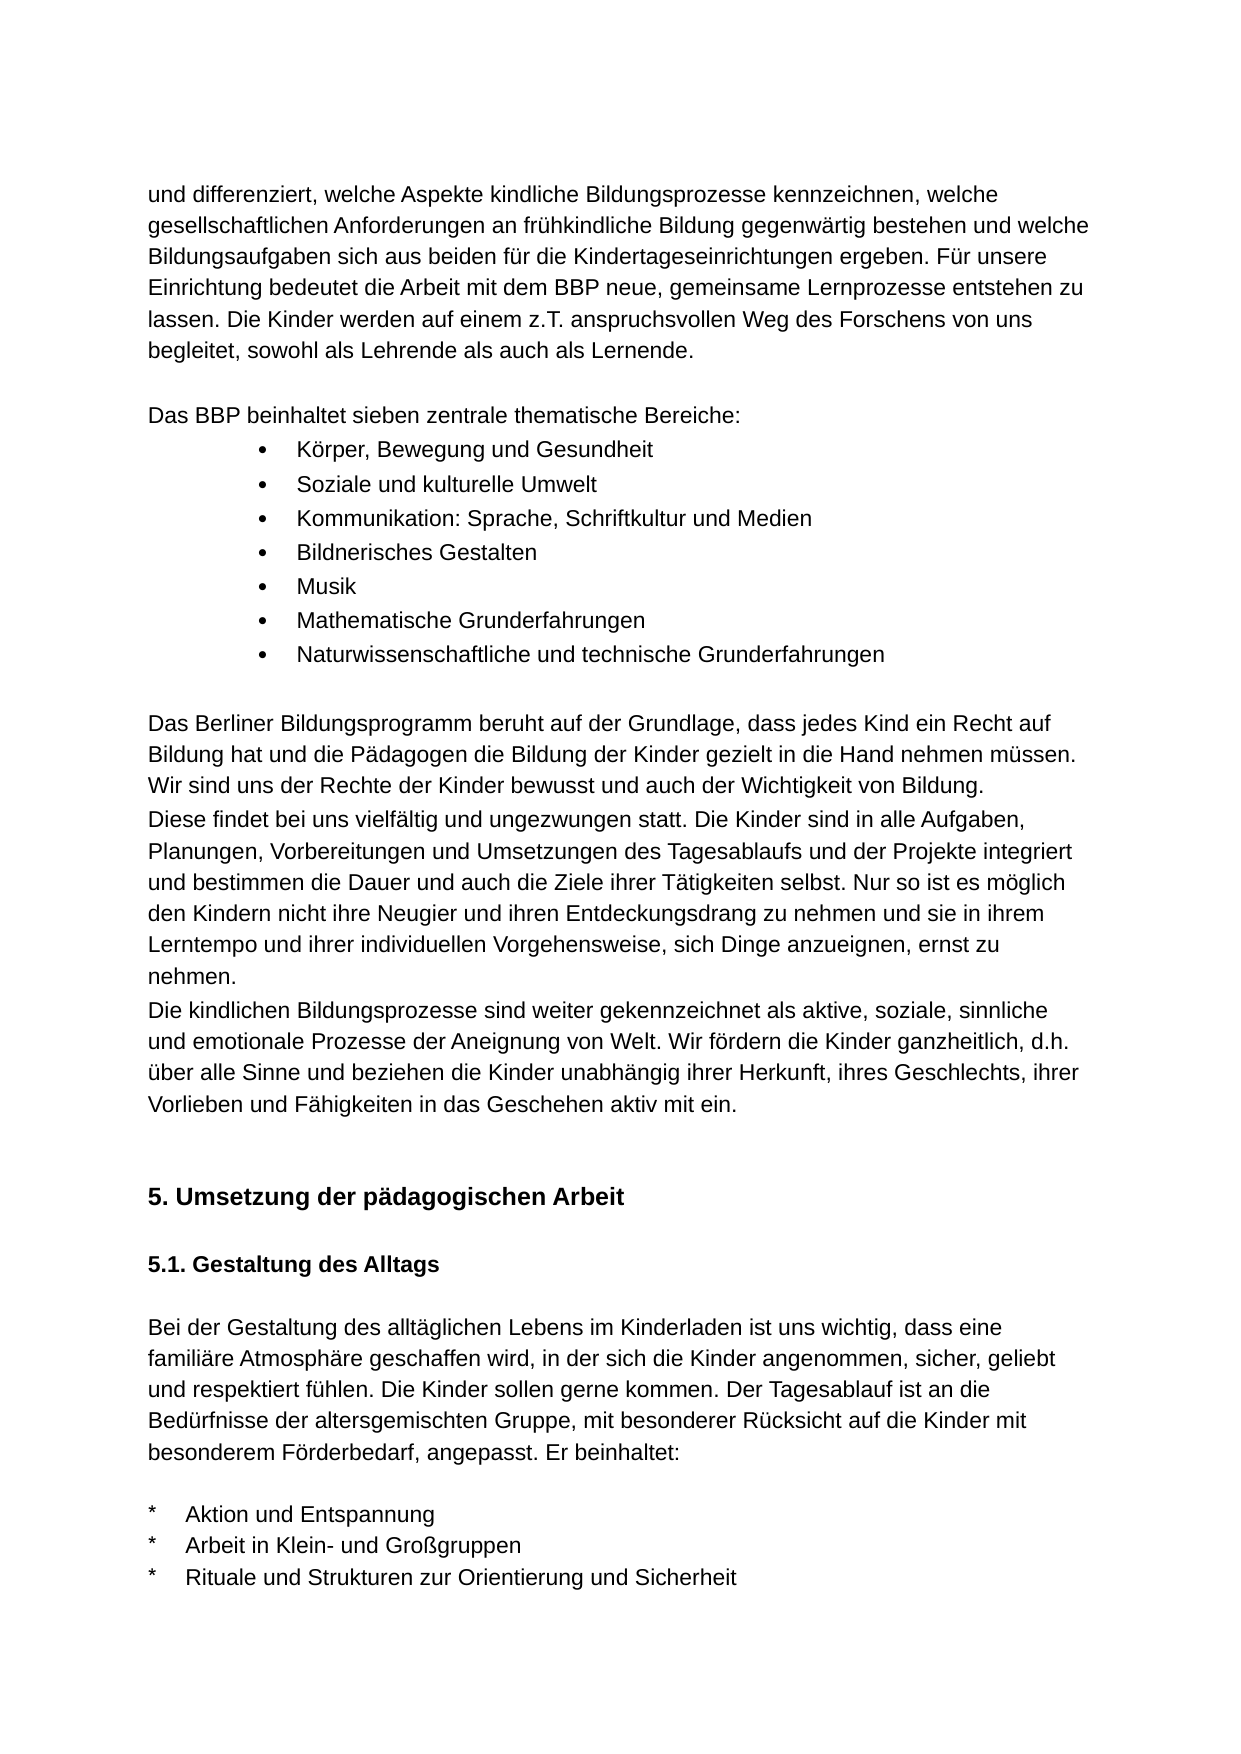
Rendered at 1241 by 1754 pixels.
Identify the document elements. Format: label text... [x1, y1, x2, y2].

text Das Berliner Bildungsprogramm beruht auf der Grundlage, dass jedes Kind ein Recht auf Bildung hat und die Pädagogen die Bildung der Kinder gezielt in die Hand nehmen müssen. Wir sind uns der Rechte der Kinder bewusst und auch der Wichtigkeit von Bildung. [148, 705, 1093, 798]
list Rituale und Strukturen zur Orientierung und Sicherheit [148, 1559, 1093, 1590]
text Diese findet bei uns vielfältig und ungezwungen statt. Die Kinder sind in alle Aufgaben, Planungen, Vorbereitungen und Umsetzungen des Tagesablaufs und der Projekte integriert und bestimmen die Dauer und auch die Ziele ihrer Tätigkeiten selbst. Nur so ist es möglich den Kindern nicht ihre Neugier und ihren Entdeckungsdrang zu nehmen und sie in ihrem Lerntempo und ihrer individuellen Vorgehensweise, sich Dinge anzueignen, ernst zu nehmen. [148, 801, 1093, 989]
list Arbeit in Klein- und Großgruppen [148, 1527, 1093, 1559]
list Körper, Bewegung und Gesundheit [259, 431, 1093, 463]
list Soziale und kulturelle Umwelt [259, 466, 1093, 497]
text Das BBP beinhaltet sieben zentrale thematische Bereiche: [148, 397, 1093, 428]
text Bei der Gestaltung des alltäglichen Lebens im Kinderladen ist uns wichtig, dass eine familiäre Atmosphäre geschaffen wird, in der sich die Kinder angenommen, sicher, geliebt und respektiert fühlen. Die Kinder sollen gerne kommen. Der Tagesablauf ist an die Bedürfnisse der altersgemischten Gruppe, mit besonderer Rücksicht auf die Kinder mit besonderem Förderbedarf, angepasst. Er beinhaltet: [148, 1309, 1093, 1465]
list Bildnerisches Gestalten [259, 534, 1093, 565]
list Musik [259, 568, 1093, 599]
list Mathematische Grunderfahrungen [259, 602, 1093, 633]
list Aktion und Entspannung [148, 1496, 1093, 1527]
list Kommunikation: Sprache, Schriftkultur und Medien [259, 500, 1093, 531]
text 5. Umsetzung der pädagogischen Arbeit [148, 1182, 1093, 1211]
text Die kindlichen Bildungsprozesse sind weiter gekennzeichnet als aktive, soziale, sinnliche und emotionale Prozesse der Aneignung von Welt. Wir fördern die Kinder ganzheitlich, d.h. über alle Sinne und beziehen die Kinder unabhängig ihrer Herkunft, ihres Geschlechts, ihrer Vorlieben und Fähigkeiten in das Geschehen aktiv mit ein. [148, 992, 1093, 1117]
text und differenziert, welche Aspekte kindliche Bildungsprozesse kennzeichnen, welche gesellschaftlichen Anforderungen an frühkindliche Bildung gegenwärtig bestehen und welche Bildungsaufgaben sich aus beiden für die Kindertageseinrichtungen ergeben. Für unsere Einrichtung bedeutet die Arbeit mit dem BBP neue, gemeinsame Lernprozesse entstehen zu lassen. Die Kinder werden auf einem z.T. anspruchsvollen Weg des Forschens von uns begleitet, sowohl als Lehrende als auch als Lernende. [148, 176, 1093, 363]
list Naturwissenschaftliche und technische Grunderfahrungen [259, 636, 1093, 668]
text 5.1. Gestaltung des Alltags [148, 1225, 1093, 1277]
